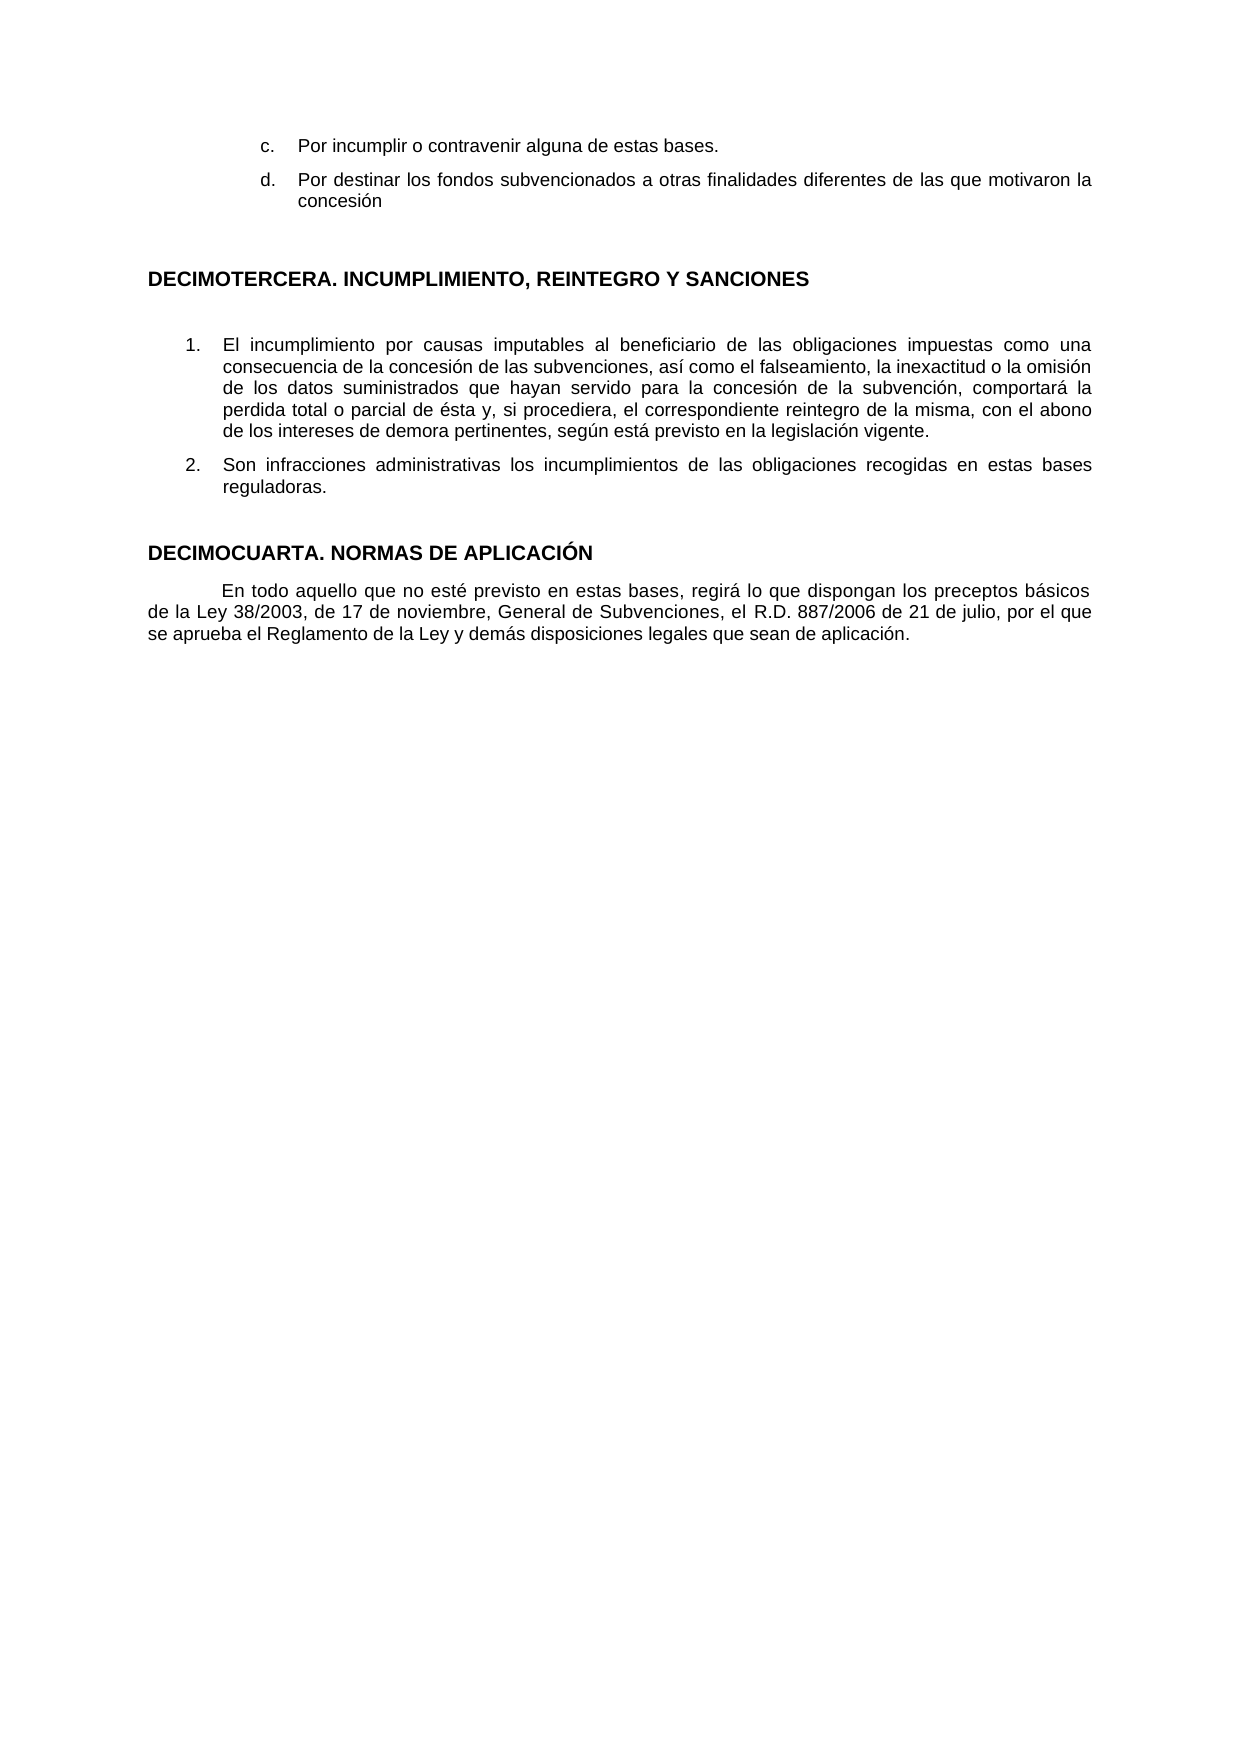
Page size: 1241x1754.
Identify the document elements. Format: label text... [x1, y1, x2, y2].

subtitle DECIMOCUARTA. NORMAS DE APLICACIÓN [148, 541, 1092, 565]
list Por incumplir o contravenir alguna de estas bases. [260, 134, 1092, 156]
list Son infracciones administrativas los incumplimientos de las obligaciones recogidas en estas bases reguladoras. [185, 454, 1092, 497]
list El incumplimiento por causas imputables al beneficiario de las obligaciones impuestas como una consecuencia de la concesión de las subvenciones, así como el falseamiento, la inexactitud o la omisión de los datos suministrados que hayan servido para la concesión de la subvención, comportará la perdida total o parcial de ésta y, si procediera, el correspondiente reintegro de la misma, con el abono de los intereses de demora pertinentes, según está previsto en la legislación vigente. [185, 334, 1092, 442]
list Por destinar los fondos subvencionados a otras finalidades diferentes de las que motivaron la concesión [260, 168, 1092, 212]
subtitle DECIMOTERCERA. INCUMPLIMIENTO, REINTEGRO Y SANCIONES [148, 267, 1092, 291]
text En todo aquello que no esté previsto en estas bases, regirá lo que dispongan los preceptos básicos de la Ley 38/2003, de 17 de noviembre, General de Subvenciones, el R.D. 887/2006 de 21 de julio, por el que se aprueba el Reglamento de la Ley y demás disposiciones legales que sean de aplicación. [148, 579, 1092, 644]
